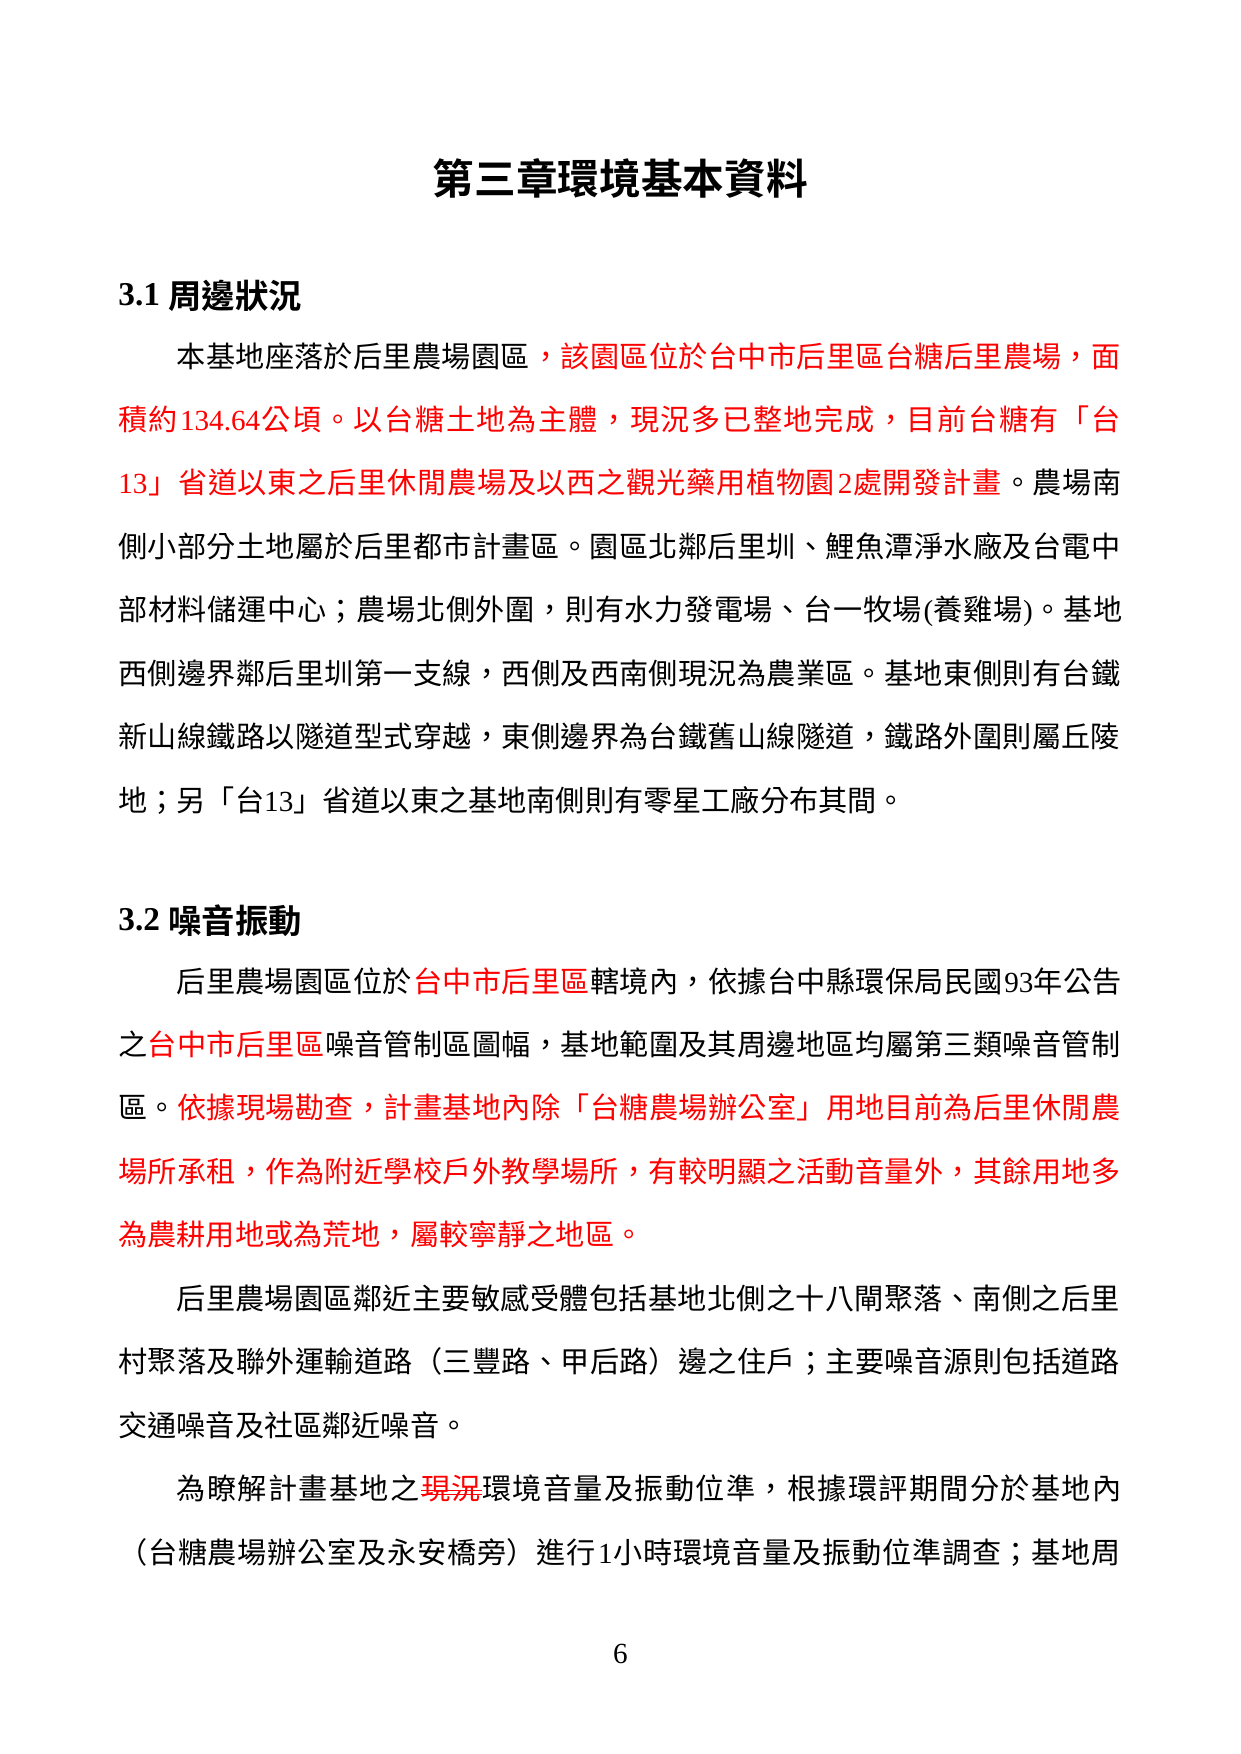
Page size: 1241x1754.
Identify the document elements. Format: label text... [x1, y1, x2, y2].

text 后里農場園區鄰近主要敏感受體包括基地北側之十八閘聚落、南側之后里村聚落及聯外運輸道路（三豐路、甲后路）邊之住戶；主要噪音源則包括道路交通噪音及社區鄰近噪音。 [118, 1275, 1122, 1444]
subtitle 3.2 噪音振動 [118, 877, 1122, 939]
subtitle 3.1 周邊狀況 [118, 252, 1122, 314]
text 為瞭解計畫基地之現況環境音量及振動位準，根據環評期間分於基地內（台糖農場辦公室及永安橋旁）進行1小時環境音量及振動位準調查；基地周 [118, 1466, 1122, 1571]
subtitle 第三章環境基本資料 [118, 146, 1122, 206]
text 本基地座落於后里農場園區，該園區位於台中市后里區台糖后里農場，面積約134.64公頃。以台糖土地為主體，現況多已整地完成，目前台糖有「台13」省道以東之后里休閒農場及以西之觀光藥用植物園2處開發計畫。農場南側小部分土地屬於后里都市計畫區。園區北鄰后里圳、鯉魚潭淨水廠及台電中部材料儲運中心；農場北側外圍，則有水力發電場、台一牧場(養雞場)。基地西側邊界鄰后里圳第一支線，西側及西南側現況為農業區。基地東側則有台鐵新山線鐵路以隧道型式穿越，東側邊界為台鐵舊山線隧道，鐵路外圍則屬丘陵地；另「台13」省道以東之基地南側則有零星工廠分布其間。 [118, 333, 1122, 819]
text 后里農場園區位於台中市后里區轄境內，依據台中縣環保局民國93年公告之台中市后里區噪音管制區圖幅，基地範圍及其周邊地區均屬第三類噪音管制區。依據現場勘查，計畫基地內除「台糖農場辦公室」用地目前為后里休閒農場所承租，作為附近學校戶外教學場所，有較明顯之活動音量外，其餘用地多為農耕用地或為荒地，屬較寧靜之地區。 [118, 958, 1122, 1254]
